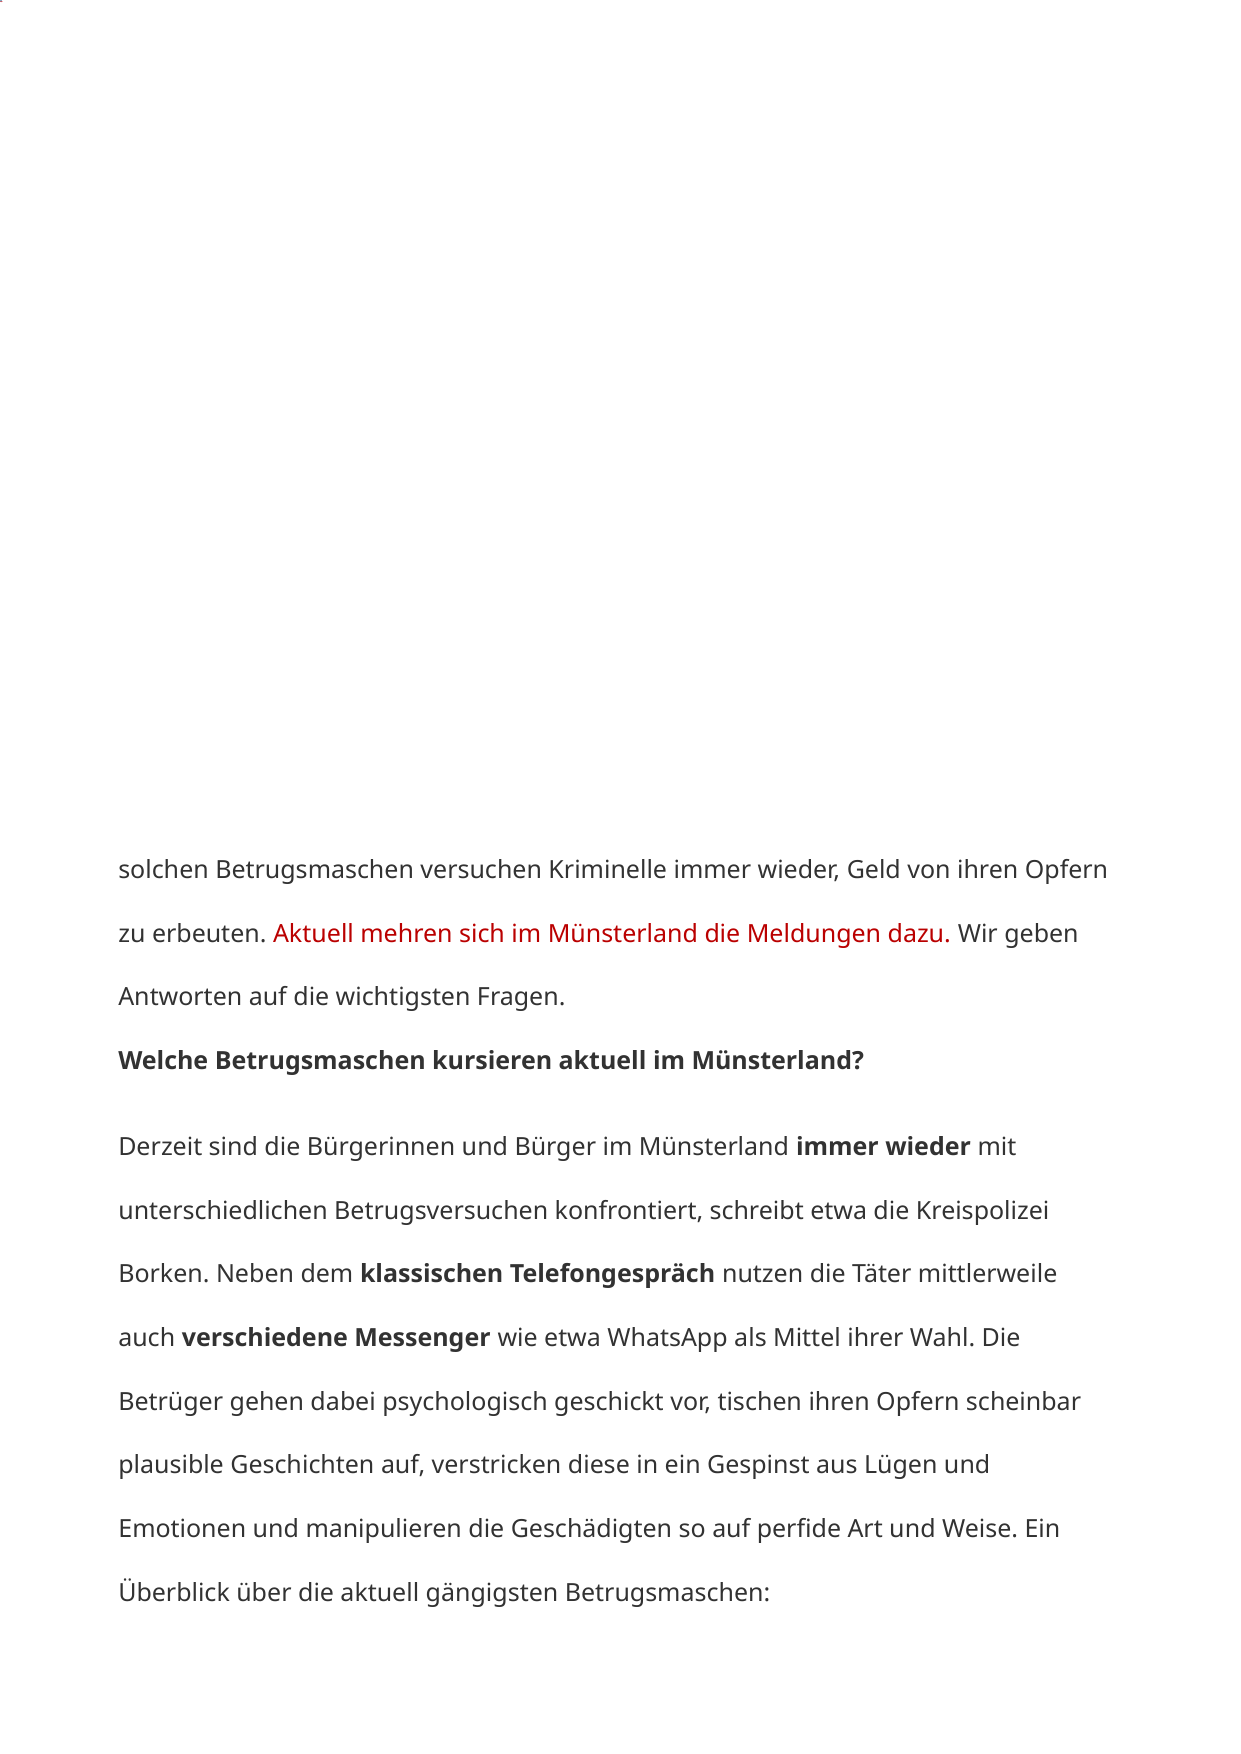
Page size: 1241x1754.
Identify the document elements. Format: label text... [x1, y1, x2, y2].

text „Schockanrufe“, „Messenger-Betrug“ oder vorgetäuschte Liebesbeziehungen: Mit solchen Betrugsmaschen versuchen Kriminelle immer wieder, Geld von ihren Opfern zu erbeuten. Aktuell mehren sich im Münsterland die Meldungen dazu. Wir geben Antworten auf die wichtigsten Fragen. [118, 852, 1122, 1013]
text Derzeit sind die Bürgerinnen und Bürger im Münsterland immer wieder mit unterschiedlichen Betrugsversuchen konfrontiert, schreibt etwa die Kreispolizei Borken. Neben dem klassischen Telefongespräch nutzen die Täter mittlerweile auch verschiedene Messenger wie etwa WhatsApp als Mittel ihrer Wahl. Die Betrüger gehen dabei psychologisch geschickt vor, tischen ihren Opfern scheinbar plausible Geschichten auf, verstricken diese in ein Gespinst aus Lügen und Emotionen und manipulieren die Geschädigten so auf perfide Art und Weise. Ein Überblick über die aktuell gängigsten Betrugsmaschen: [118, 1129, 1122, 1608]
subtitle Welche Betrugsmaschen kursieren aktuell im Münsterland? [118, 1042, 1122, 1077]
